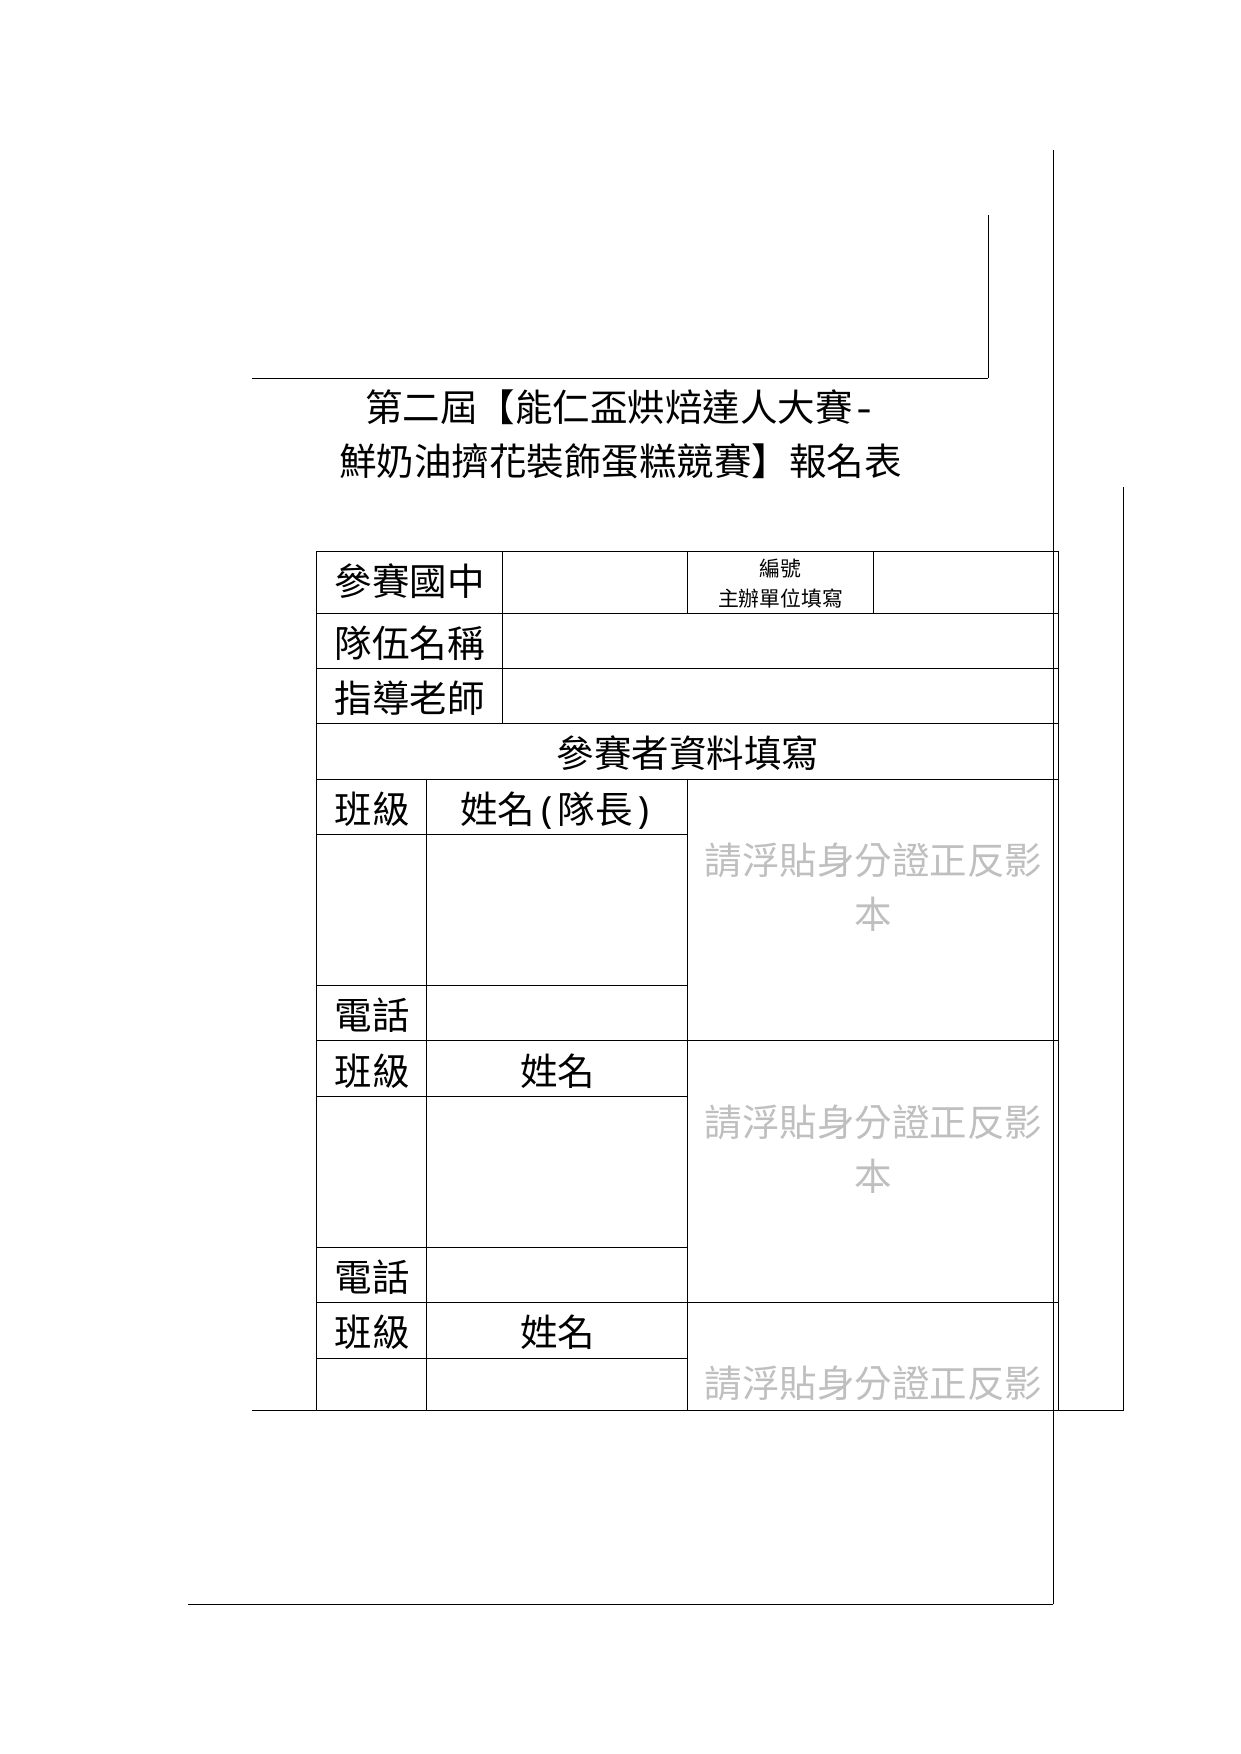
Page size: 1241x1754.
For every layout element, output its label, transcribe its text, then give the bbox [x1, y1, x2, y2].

table_cell [1054, 1041, 1058, 1302]
table_cell [317, 835, 426, 985]
table_cell 電話 [317, 986, 426, 1040]
table_header [503, 552, 687, 613]
table_cell [317, 1359, 426, 1409]
table_cell [1054, 780, 1058, 1040]
table_cell 班級 [317, 1041, 426, 1096]
table_cell [503, 669, 1053, 723]
table_cell 指導老師 [317, 669, 502, 723]
table_header 編號 主辦單位填寫 [688, 552, 873, 613]
text 第二屆【能仁盃烘焙達人大賽- [252, 378, 988, 432]
table_cell 姓名 [427, 1303, 687, 1357]
table_cell [1054, 614, 1058, 668]
table_cell [1054, 669, 1058, 723]
table_header [1054, 552, 1058, 613]
table_cell [503, 614, 1053, 668]
table_cell 班級 [317, 780, 426, 834]
table_cell [317, 1097, 426, 1247]
table_cell [427, 1248, 687, 1302]
table_cell 請浮貼身分證正反影 [688, 1303, 1053, 1409]
text 鮮奶油擠花裝飾蛋糕競賽】報名表 [252, 432, 988, 487]
table_header 參賽國中 [317, 552, 502, 613]
table_cell 參賽者資料填寫 [317, 724, 1053, 778]
table_cell 姓名(隊長) [427, 780, 687, 834]
table_cell [1054, 724, 1058, 778]
table_cell [427, 1097, 687, 1247]
table_header [874, 552, 1053, 613]
table_cell [427, 986, 687, 1040]
table_cell 姓名 [427, 1041, 687, 1096]
table_cell [427, 1359, 687, 1409]
table_cell 隊伍名稱 [317, 614, 502, 668]
table_cell [1054, 1303, 1058, 1409]
table_cell 電話 [317, 1248, 426, 1302]
table_cell [427, 835, 687, 985]
table_cell 請浮貼身分證正反影本 [688, 1041, 1053, 1302]
table_cell 班級 [317, 1303, 426, 1357]
table_cell 請浮貼身分證正反影本 [688, 780, 1053, 1040]
